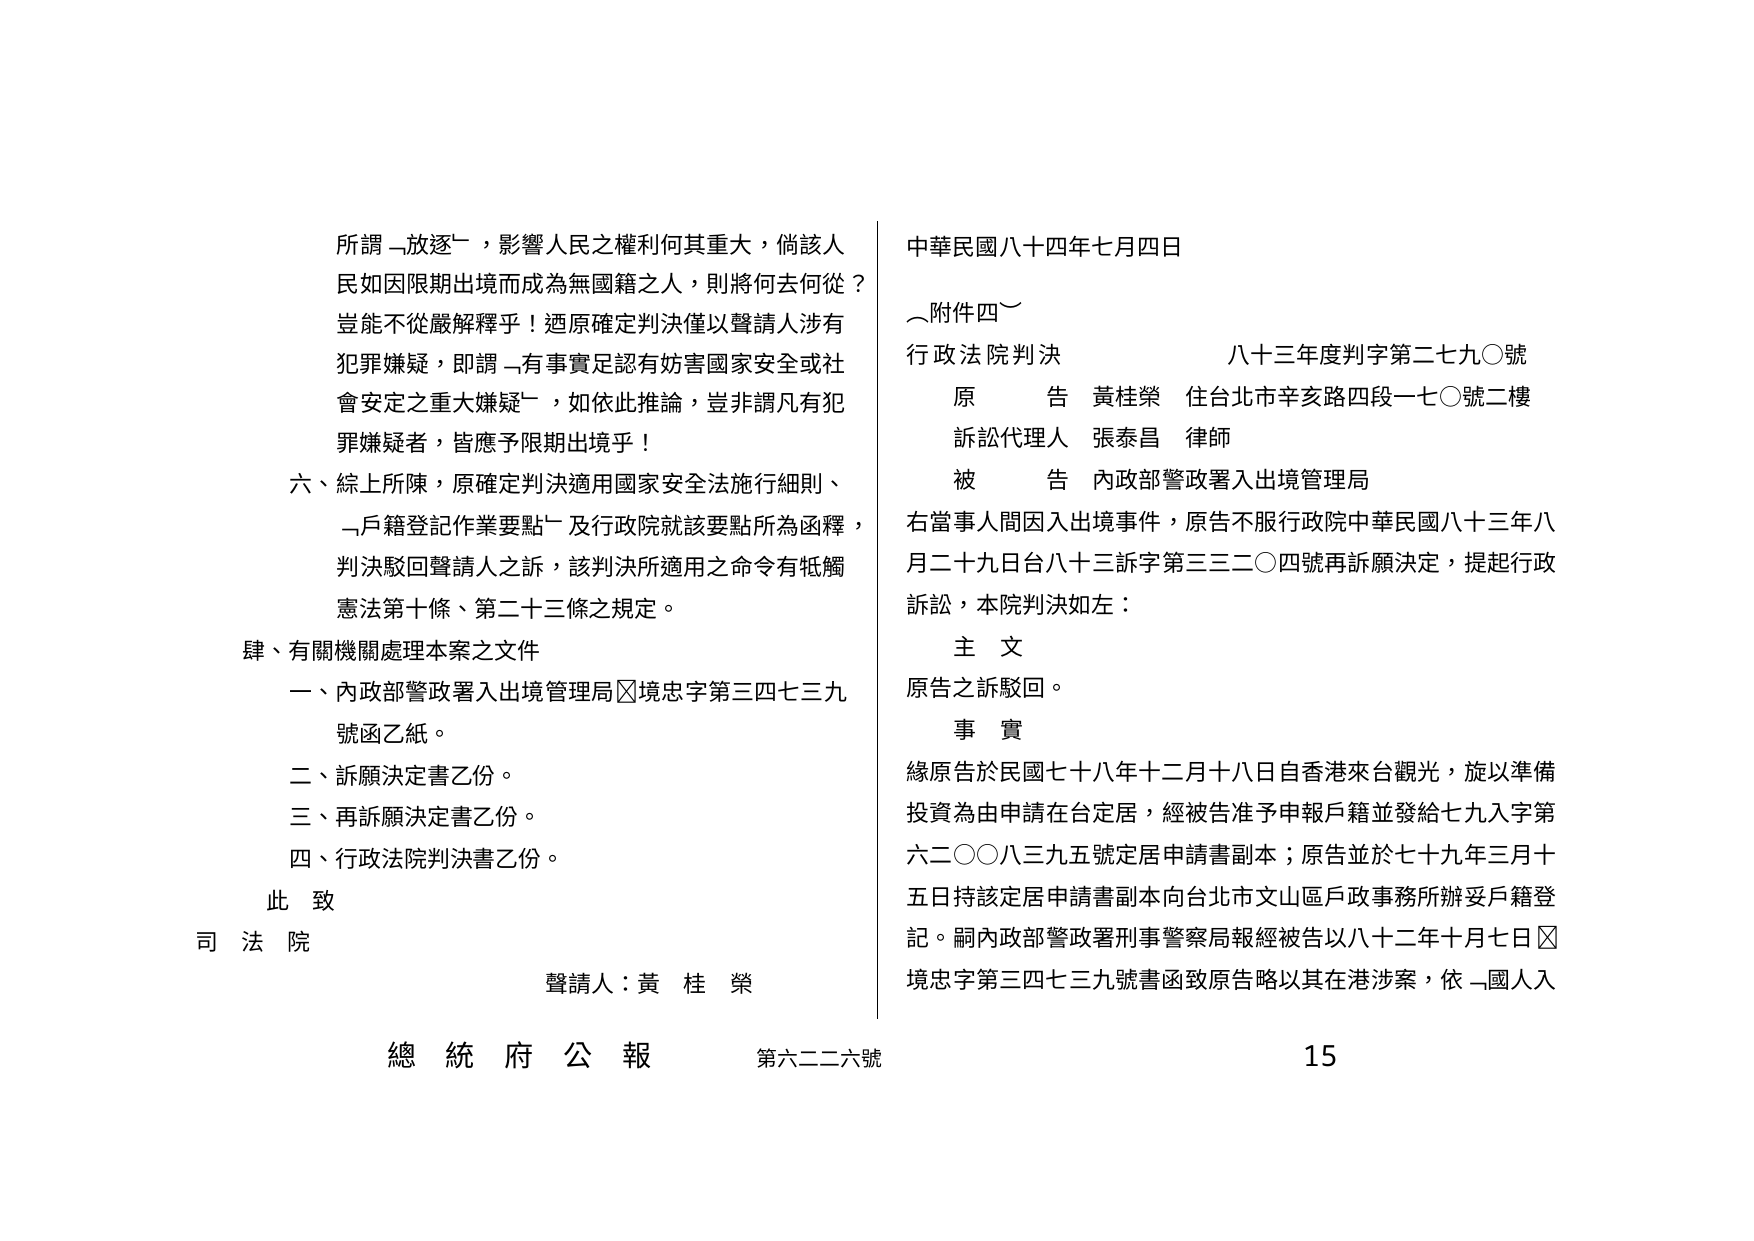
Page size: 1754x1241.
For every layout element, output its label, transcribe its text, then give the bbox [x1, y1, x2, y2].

text 一、內政部警政署入出境管理局境忠字第三四七三九號函乙紙。 [289, 667, 847, 751]
text 中華民國八十四年七月四日 [906, 222, 1559, 263]
text 六、綜上所陳，原確定判決適用國家安全法施行細則、﹁戶籍登記作業要點﹂及行政院就該要點所為函釋，判決駁回聲請人之訴，該判決所適用之命令有牴觸憲法第十條、第二十三條之規定。 [289, 459, 847, 626]
text 訴訟代理人 張泰昌 律師 [954, 413, 1559, 455]
text 主 文 [954, 622, 1559, 663]
text 緣原告於民國七十八年十二月十八日自香港來台觀光，旋以準備投資為由申請在台定居，經被告准予申報戶籍並發給七九入字第六二○○八三九五號定居申請書副本；原告並於七十九年三月十五日持該定居申請書副本向台北市文山區戶政事務所辦妥戶籍登記。嗣內政部警政署刑事警察局報經被告以八十二年十月七日境忠字第三四七三九號書函致原告略以其在港涉案，依﹁國人入境短期停留長期居留及戶籍登記作業要點﹂第六點第一項第二款規定，撤銷其戶籍登記，請儘速離境等語。原告不服，提起訴願、再訴願，遞遭決定駁回，乃提起行政訴訟。茲將兩造訴辯意旨，摘敘於次： [906, 747, 1559, 997]
text 聲請人：黃 桂 榮 [195, 959, 753, 1001]
text 行政法院判決 八十三年度判字第二七九○號 [906, 330, 1559, 372]
text 司 法 院 [195, 917, 847, 959]
text 肆、有關機關處理本案之文件 [242, 626, 847, 667]
text 五、人民申請入出境，有左列情形之一者，得不予許可：二、有事實足認為有妨害國家安全或社會安定之重大嫌疑者。三、依其他法律限制或禁止入出境者，為國家安全法第三條第二項第二款、第三款所規定。該條文僅規定﹁不予許可﹂之情形，並未規定已許可，仍得撤銷許可，自不得加以擴張解釋。查﹁撤銷戶籍登記、限期離境﹂之行政處分，此猶如古代所謂﹁放逐﹂，影響人民之權利何其重大，倘該人民如因限期出境而成為無國籍之人，則將何去何從？豈能不從嚴解釋乎！迺原確定判決僅以聲請人涉有犯罪嫌疑，即謂﹁有事實足認有妨害國家安全或社會安定之重大嫌疑﹂，如依此推論，豈非謂凡有犯罪嫌疑者，皆應予限期出境乎！ [289, 222, 847, 459]
text 此 致 [266, 876, 847, 917]
text 原 告 黃桂榮 住台北市辛亥路四段一七○號二樓 [954, 372, 1559, 413]
text 被 告 內政部警政署入出境管理局 [954, 455, 1559, 497]
text ︵附件四︶ [906, 288, 1559, 330]
text 原告之訴駁回。 [906, 663, 1559, 705]
text 四、行政法院判決書乙份。 [289, 834, 847, 876]
text 二、訴願決定書乙份。 [289, 751, 847, 792]
text 事 實 [954, 705, 1559, 747]
text 右當事人間因入出境事件，原告不服行政院中華民國八十三年八月二十九日台八十三訴字第三三二○四號再訴願決定，提起行政訴訟，本院判決如左： [906, 497, 1559, 622]
text 三、再訴願決定書乙份。 [289, 792, 847, 834]
